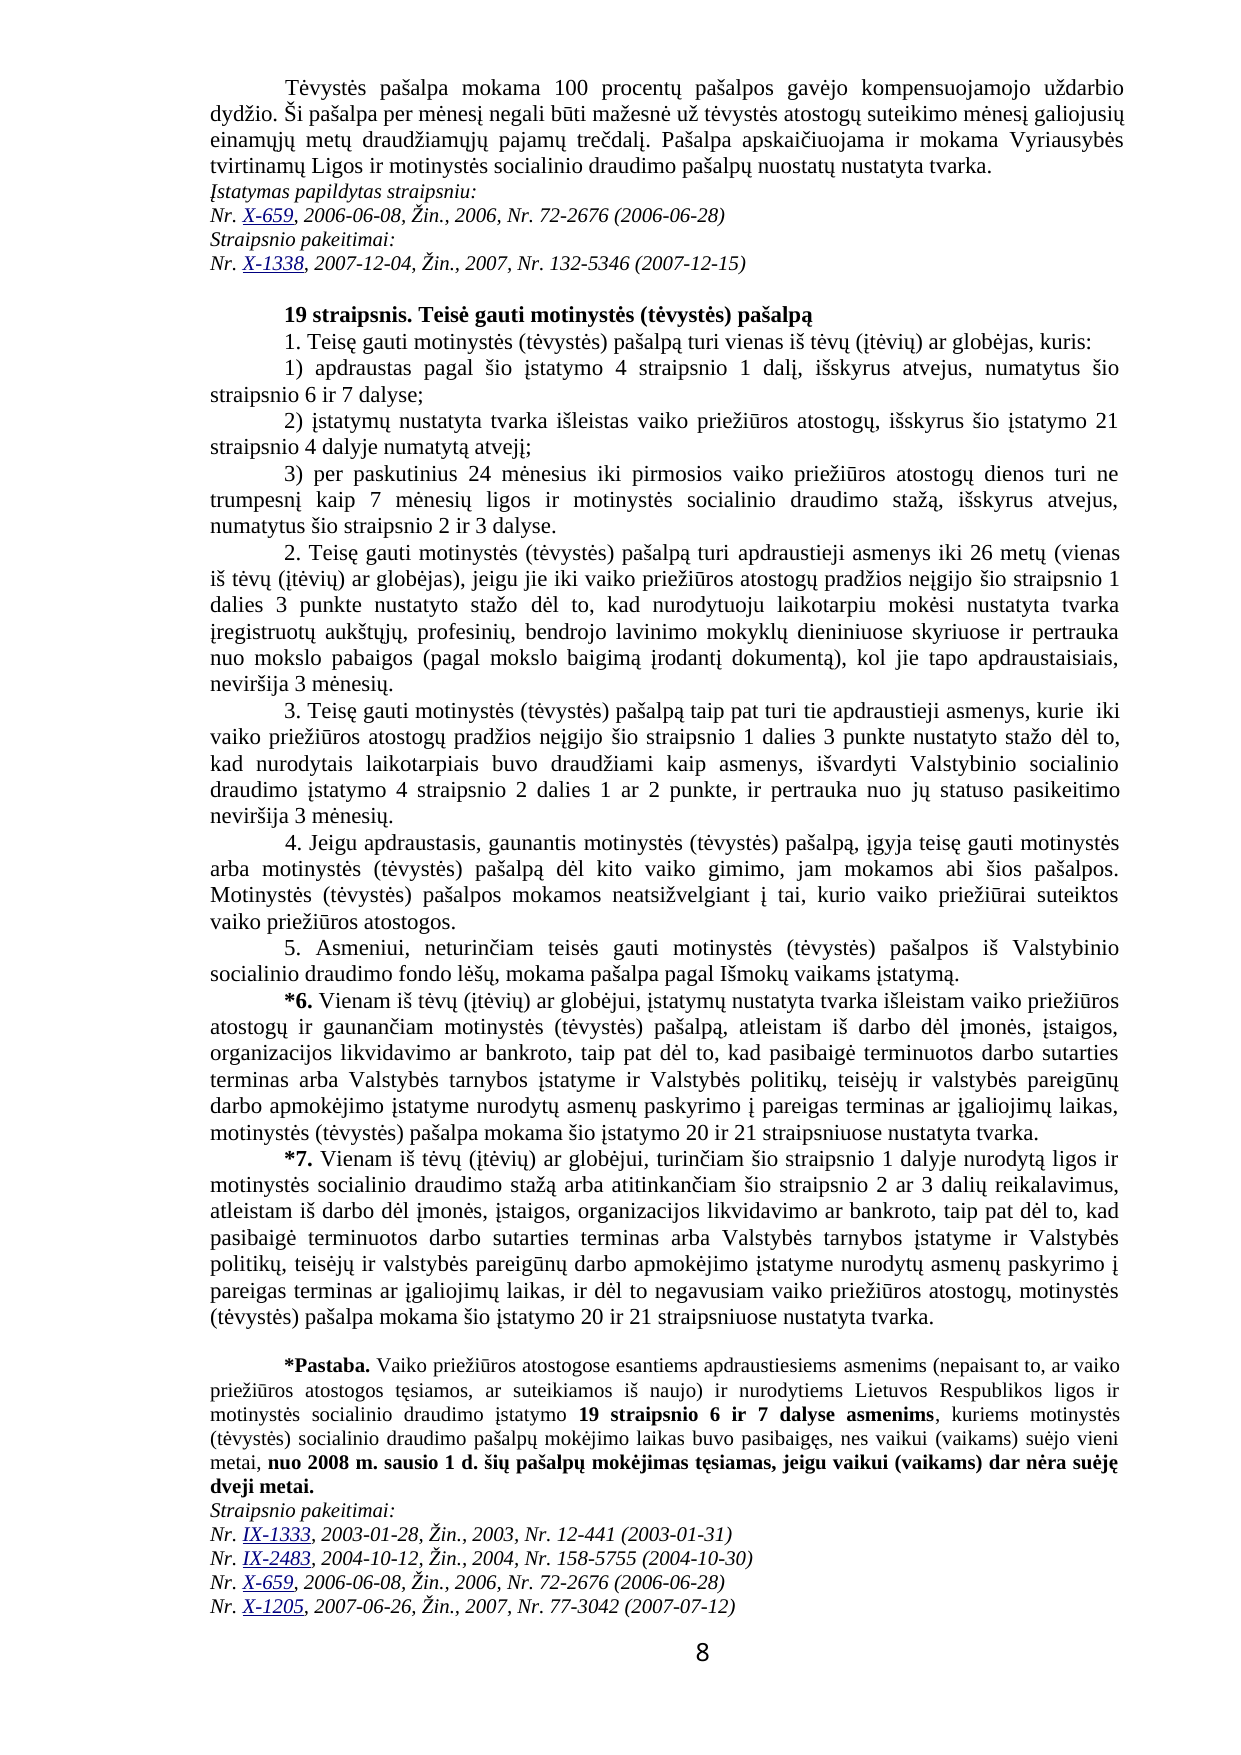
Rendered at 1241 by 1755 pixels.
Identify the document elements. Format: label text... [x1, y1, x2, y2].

text 2) įstatymų nustatyta tvarka išleistas vaiko priežiūros atostogų, išskyrus šio įstatymo 21 straipsnio 4 dalyje numatytą atvejį; [210, 407, 1120, 460]
text 1) apdraustas pagal šio įstatymo 4 straipsnio 1 dalį, išskyrus atvejus, numatytus šio straipsnio 6 ir 7 dalyse; [210, 354, 1120, 407]
text Įstatymas papildytas straipsniu: [210, 179, 1126, 203]
text 3) per paskutinius 24 mėnesius iki pirmosios vaiko priežiūros atostogų dienos turi ne trumpesnį kaip 7 mėnesių ligos ir motinystės socialinio draudimo stažą, išskyrus atvejus, numatytus šio straipsnio 2 ir 3 dalyse. [210, 460, 1120, 539]
text Nr. IX-1333, 2003-01-28, Žin., 2003, Nr. 12-441 (2003-01-31) [210, 1522, 1126, 1546]
text 3. Teisę gauti motinystės (tėvystės) pašalpą taip pat turi tie apdraustieji asmenys, kurie iki vaiko priežiūros atostogų pradžios neįgijo šio straipsnio 1 dalies 3 punkte nustatyto stažo dėl to, kad nurodytais laikotarpiais buvo draudžiami kaip asmenys, išvardyti Valstybinio socialinio draudimo įstatymo 4 straipsnio 2 dalies 1 ar 2 punkte, ir pertrauka nuo jų statuso pasikeitimo neviršija 3 mėnesių. [210, 697, 1120, 829]
text *7. Vienam iš tėvų (įtėvių) ar globėjui, turinčiam šio straipsnio 1 dalyje nurodytą ligos ir motinystės socialinio draudimo stažą arba atitinkančiam šio straipsnio 2 ar 3 dalių reikalavimus, atleistam iš darbo dėl įmonės, įstaigos, organizacijos likvidavimo ar bankroto, taip pat dėl to, kad pasibaigė terminuotos darbo sutarties terminas arba Valstybės tarnybos įstatyme ir Valstybės politikų, teisėjų ir valstybės pareigūnų darbo apmokėjimo įstatyme nurodytų asmenų paskyrimo į pareigas terminas ar įgaliojimų laikas, ir dėl to negavusiam vaiko priežiūros atostogų, motinystės (tėvystės) pašalpa mokama šio įstatymo 20 ir 21 straipsniuose nustatyta tvarka. [210, 1145, 1120, 1329]
text 2. Teisę gauti motinystės (tėvystės) pašalpą turi apdraustieji asmenys iki 26 metų (vienas iš tėvų (įtėvių) ar globėjas), jeigu jie iki vaiko priežiūros atostogų pradžios neįgijo šio straipsnio 1 dalies 3 punkte nustatyto stažo dėl to, kad nurodytuoju laikotarpiu mokėsi nustatyta tvarka įregistruotų aukštųjų, profesinių, bendrojo lavinimo mokyklų dieniniuose skyriuose ir pertrauka nuo mokslo pabaigos (pagal mokslo baigimą įrodantį dokumentą), kol jie tapo apdraustaisiais, neviršija 3 mėnesių. [210, 539, 1120, 697]
text 5. Asmeniui, neturinčiam teisės gauti motinystės (tėvystės) pašalpos iš Valstybinio socialinio draudimo fondo lėšų, mokama pašalpa pagal Išmokų vaikams įstatymą. [210, 934, 1120, 987]
text Straipsnio pakeitimai: [210, 1498, 1126, 1522]
text Straipsnio pakeitimai: [210, 227, 1126, 251]
text Nr. X-659, 2006-06-08, Žin., 2006, Nr. 72-2676 (2006-06-28) [210, 203, 1126, 227]
text *6. Vienam iš tėvų (įtėvių) ar globėjui, įstatymų nustatyta tvarka išleistam vaiko priežiūros atostogų ir gaunančiam motinystės (tėvystės) pašalpą, atleistam iš darbo dėl įmonės, įstaigos, organizacijos likvidavimo ar bankroto, taip pat dėl to, kad pasibaigė terminuotos darbo sutarties terminas arba Valstybės tarnybos įstatyme ir Valstybės politikų, teisėjų ir valstybės pareigūnų darbo apmokėjimo įstatyme nurodytų asmenų paskyrimo į pareigas terminas ar įgaliojimų laikas, motinystės (tėvystės) pašalpa mokama šio įstatymo 20 ir 21 straipsniuose nustatyta tvarka. [210, 987, 1120, 1145]
text 19 straipsnis. Teisė gauti motinystės (tėvystės) pašalpą [210, 302, 1120, 328]
text Nr. IX-2483, 2004-10-12, Žin., 2004, Nr. 158-5755 (2004-10-30) [210, 1546, 1126, 1570]
text Tėvystės pašalpa mokama 100 procentų pašalpos gavėjo kompensuojamojo uždarbio dydžio. Ši pašalpa per mėnesį negali būti mažesnė už tėvystės atostogų suteikimo mėnesį galiojusių einamųjų metų draudžiamųjų pajamų trečdalį. Pašalpa apskaičiuojama ir mokama Vyriausybės tvirtinamų Ligos ir motinystės socialinio draudimo pašalpų nuostatų nustatyta tvarka. [210, 73, 1126, 179]
text 4. Jeigu apdraustasis, gaunantis motinystės (tėvystės) pašalpą, įgyja teisę gauti motinystės arba motinystės (tėvystės) pašalpą dėl kito vaiko gimimo, jam mokamos abi šios pašalpos. Motinystės (tėvystės) pašalpos mokamos neatsižvelgiant į tai, kurio vaiko priežiūrai suteiktos vaiko priežiūros atostogos. [210, 829, 1120, 934]
text 1. Teisę gauti motinystės (tėvystės) pašalpą turi vienas iš tėvų (įtėvių) ar globėjas, kuris: [210, 328, 1120, 354]
text Nr. X-1205, 2007-06-26, Žin., 2007, Nr. 77-3042 (2007-07-12) [210, 1594, 1126, 1618]
text *Pastaba. Vaiko priežiūros atostogose esantiems apdraustiesiems asmenims (nepaisant to, ar vaiko priežiūros atostogos tęsiamos, ar suteikiamos iš naujo) ir nurodytiems Lietuvos Respublikos ligos ir motinystės socialinio draudimo įstatymo 19 straipsnio 6 ir 7 dalyse asmenims, kuriems motinystės (tėvystės) socialinio draudimo pašalpų mokėjimo laikas buvo pasibaigęs, nes vaikui (vaikams) suėjo vieni metai, nuo 2008 m. sausio 1 d. šių pašalpų mokėjimas tęsiamas, jeigu vaikui (vaikams) dar nėra suėję dveji metai. [210, 1353, 1120, 1498]
text Nr. X-659, 2006-06-08, Žin., 2006, Nr. 72-2676 (2006-06-28) [210, 1570, 1126, 1594]
text Nr. X-1338, 2007-12-04, Žin., 2007, Nr. 132-5346 (2007-12-15) [210, 251, 1126, 275]
